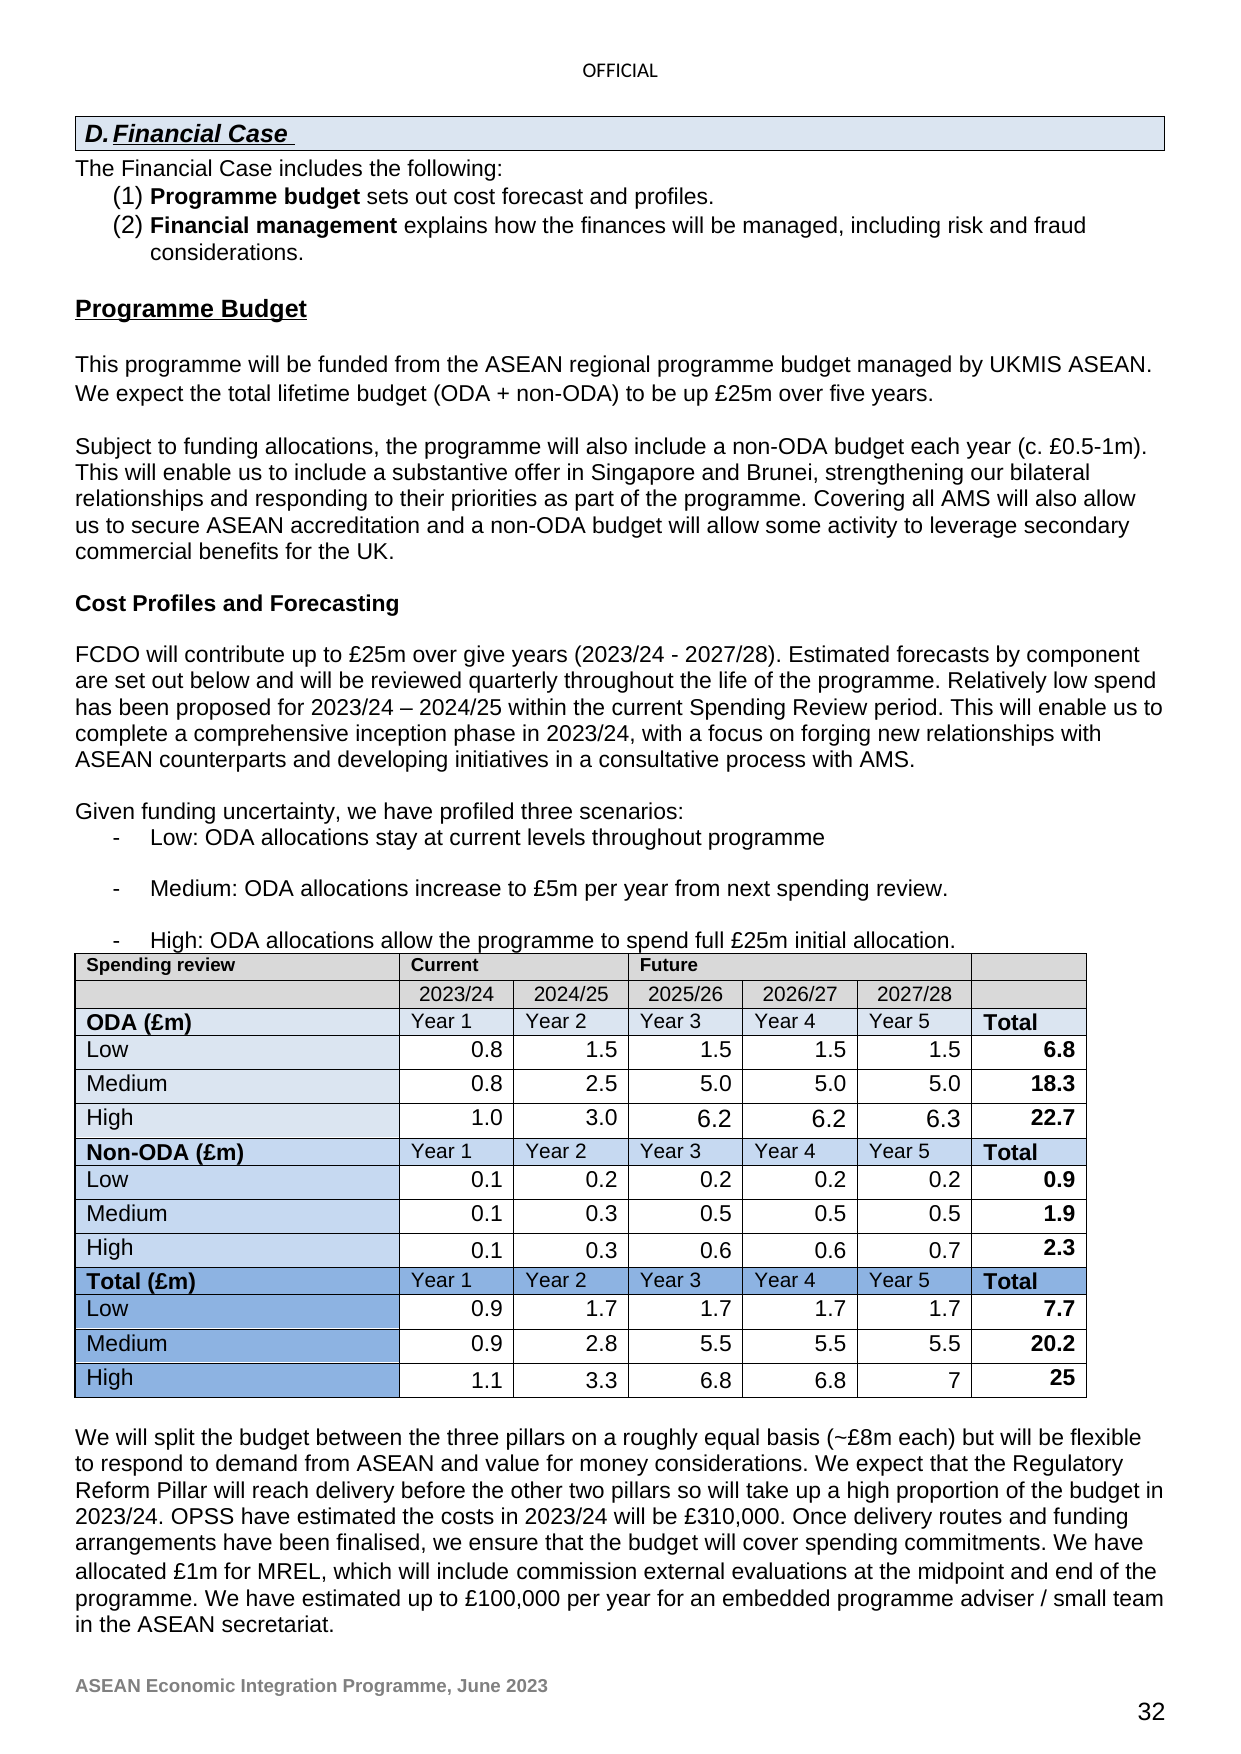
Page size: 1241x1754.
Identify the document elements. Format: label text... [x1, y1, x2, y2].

subtitle Programme Budget [75, 294, 1165, 323]
table_cell 6.8 [972, 1036, 1086, 1069]
table_cell 5.0 [858, 1070, 971, 1103]
table_cell 0.3 [514, 1200, 628, 1233]
table_header Current [400, 954, 628, 980]
table_cell 6.3 [858, 1104, 971, 1137]
table_cell [972, 981, 1086, 1008]
table_cell 6.2 [743, 1104, 857, 1137]
table_cell 20.2 [972, 1330, 1086, 1362]
table_cell 1.5 [743, 1036, 857, 1069]
table_cell 0.8 [400, 1036, 513, 1069]
table_cell 3.3 [514, 1364, 628, 1397]
table_cell Total [972, 1009, 1086, 1035]
table_cell Year 4 [743, 1009, 857, 1035]
subtitle Cost Profiles and Forecasting [75, 589, 1165, 616]
table_cell 6.8 [743, 1364, 857, 1397]
table_cell 0.3 [514, 1234, 628, 1267]
table_cell 5.0 [743, 1070, 857, 1103]
text This programme will be funded from the ASEAN regional programme budget managed by UKMIS ASEAN. We expect the total lifetime budget (ODA + non-ODA) to be up £25m over five years. [75, 351, 1165, 406]
table_cell 1.1 [400, 1364, 513, 1397]
table_cell 2024/25 [514, 981, 628, 1008]
table_cell 2.5 [514, 1070, 628, 1103]
table_cell Medium [76, 1200, 399, 1233]
list Programme budget sets out cost forecast and profiles. [112, 181, 1165, 210]
table_cell 2025/26 [629, 981, 742, 1008]
table_cell 0.7 [858, 1234, 971, 1267]
subtitle Financial Case [76, 117, 1164, 150]
table_cell 5.5 [858, 1330, 971, 1362]
list Low: ODA allocations stay at current levels throughout programme [112, 824, 1165, 850]
table_cell 2023/24 [400, 981, 513, 1008]
table_cell [76, 981, 399, 1008]
table_cell 0.5 [743, 1200, 857, 1233]
table_cell 1.5 [629, 1036, 742, 1069]
table_cell 1.0 [400, 1104, 513, 1137]
table_cell 6.2 [629, 1104, 742, 1137]
table_cell 0.1 [400, 1234, 513, 1267]
table_cell 5.5 [629, 1330, 742, 1362]
table_cell Year 1 [400, 1268, 513, 1294]
table_cell 0.2 [858, 1166, 971, 1199]
text The Financial Case includes the following: [75, 155, 1165, 181]
table_cell 3.0 [514, 1104, 628, 1137]
list Financial management explains how the finances will be managed, including risk and fraud considerations. [112, 210, 1165, 265]
table_cell Year 2 [514, 1009, 628, 1035]
table_cell 0.8 [400, 1070, 513, 1103]
text FCDO will contribute up to £25m over give years (2023/24 - 2027/28). Estimated forecasts by component are set out below and will be reviewed quarterly throughout the life of the programme. Relatively low spend has been proposed for 2023/24 – 2024/25 within the current Spending Review period. This will enable us to complete a comprehensive inception phase in 2023/24, with a focus on forging new relationships with ASEAN counterparts and developing initiatives in a consultative process with AMS. [75, 641, 1165, 773]
table_cell Year 1 [400, 1139, 513, 1165]
text Subject to funding allocations, the programme will also include a non-ODA budget each year (c. £0.5-1m). This will enable us to include a substantive offer in Singapore and Brunei, strengthening our bilateral relationships and responding to their priorities as part of the programme. Covering all AMS will also allow us to secure ASEAN accreditation and a non-ODA budget will allow some activity to leverage secondary commercial benefits for the UK. [75, 433, 1165, 564]
table_cell Year 2 [514, 1268, 628, 1294]
table_cell 5.0 [629, 1070, 742, 1103]
table_header Spending review [76, 954, 399, 980]
table_cell 1.7 [514, 1295, 628, 1328]
table_cell 2.3 [972, 1234, 1086, 1267]
table_cell Low [76, 1295, 399, 1328]
table_cell 0.1 [400, 1200, 513, 1233]
table_cell 2.8 [514, 1330, 628, 1362]
table_cell Medium [76, 1070, 399, 1103]
table_cell Year 4 [743, 1268, 857, 1294]
table_cell 0.6 [743, 1234, 857, 1267]
table_cell Total [972, 1268, 1086, 1294]
table_cell 1.7 [629, 1295, 742, 1328]
table_cell 18.3 [972, 1070, 1086, 1103]
table_cell Year 5 [858, 1009, 971, 1035]
table_cell 2027/28 [858, 981, 971, 1008]
table_cell Year 5 [858, 1139, 971, 1165]
table_cell Year 1 [400, 1009, 513, 1035]
table_cell 0.6 [629, 1234, 742, 1267]
table_cell 6.8 [629, 1364, 742, 1397]
table_cell 25 [972, 1364, 1086, 1397]
table_cell 7 [858, 1364, 971, 1397]
table_cell Medium [76, 1330, 399, 1362]
table_cell High [76, 1364, 399, 1397]
table_cell 2026/27 [743, 981, 857, 1008]
table_cell 1.5 [514, 1036, 628, 1069]
table_cell 1.7 [743, 1295, 857, 1328]
table_cell Year 3 [629, 1009, 742, 1035]
table_cell 22.7 [972, 1104, 1086, 1137]
table_cell Year 2 [514, 1139, 628, 1165]
table_cell 1.5 [858, 1036, 971, 1069]
table_cell 0.5 [858, 1200, 971, 1233]
table_cell 0.9 [400, 1330, 513, 1362]
table_cell Year 3 [629, 1139, 742, 1165]
text We will split the budget between the three pillars on a roughly equal basis (~£8m each) but will be flexible to respond to demand from ASEAN and value for money considerations. We expect that the Regulatory Reform Pillar will reach delivery before the other two pillars so will take up a high proportion of the budget in 2023/24. OPSS have estimated the costs in 2023/24 will be £310,000. Once delivery routes and funding arrangements have been finalised, we ensure that the budget will cover spending commitments. We have allocated £1m for MREL, which will include commission external evaluations at the midpoint and end of the programme. We have estimated up to £100,000 per year for an embedded programme adviser / small team in the ASEAN secretariat. [75, 1424, 1165, 1637]
table_cell 5.5 [743, 1330, 857, 1362]
table_cell 0.1 [400, 1166, 513, 1199]
table_cell Total [972, 1139, 1086, 1165]
table_cell 7.7 [972, 1295, 1086, 1328]
table_cell Non-ODA (£m) [76, 1139, 399, 1165]
table_cell High [76, 1234, 399, 1267]
table_cell 0.9 [400, 1295, 513, 1328]
table_cell 0.2 [743, 1166, 857, 1199]
table_header Future [629, 954, 971, 980]
table_cell 0.2 [514, 1166, 628, 1199]
table_cell 1.9 [972, 1200, 1086, 1233]
table_cell 1.7 [858, 1295, 971, 1328]
table_cell High [76, 1104, 399, 1137]
table_cell 0.2 [629, 1166, 742, 1199]
table_cell ODA (£m) [76, 1009, 399, 1035]
table_cell 0.9 [972, 1166, 1086, 1199]
list Medium: ODA allocations increase to £5m per year from next spending review. [112, 875, 1165, 902]
table_cell 0.5 [629, 1200, 742, 1233]
table_cell Year 4 [743, 1139, 857, 1165]
table_cell Year 5 [858, 1268, 971, 1294]
table_header [972, 954, 1086, 980]
table_cell Total (£m) [76, 1268, 399, 1294]
table_cell Year 3 [629, 1268, 742, 1294]
text Given funding uncertainty, we have profiled three scenarios: [75, 798, 1165, 824]
table_cell Low [76, 1166, 399, 1199]
list High: ODA allocations allow the programme to spend full £25m initial allocation. [112, 927, 1165, 953]
table_cell Low [76, 1036, 399, 1069]
